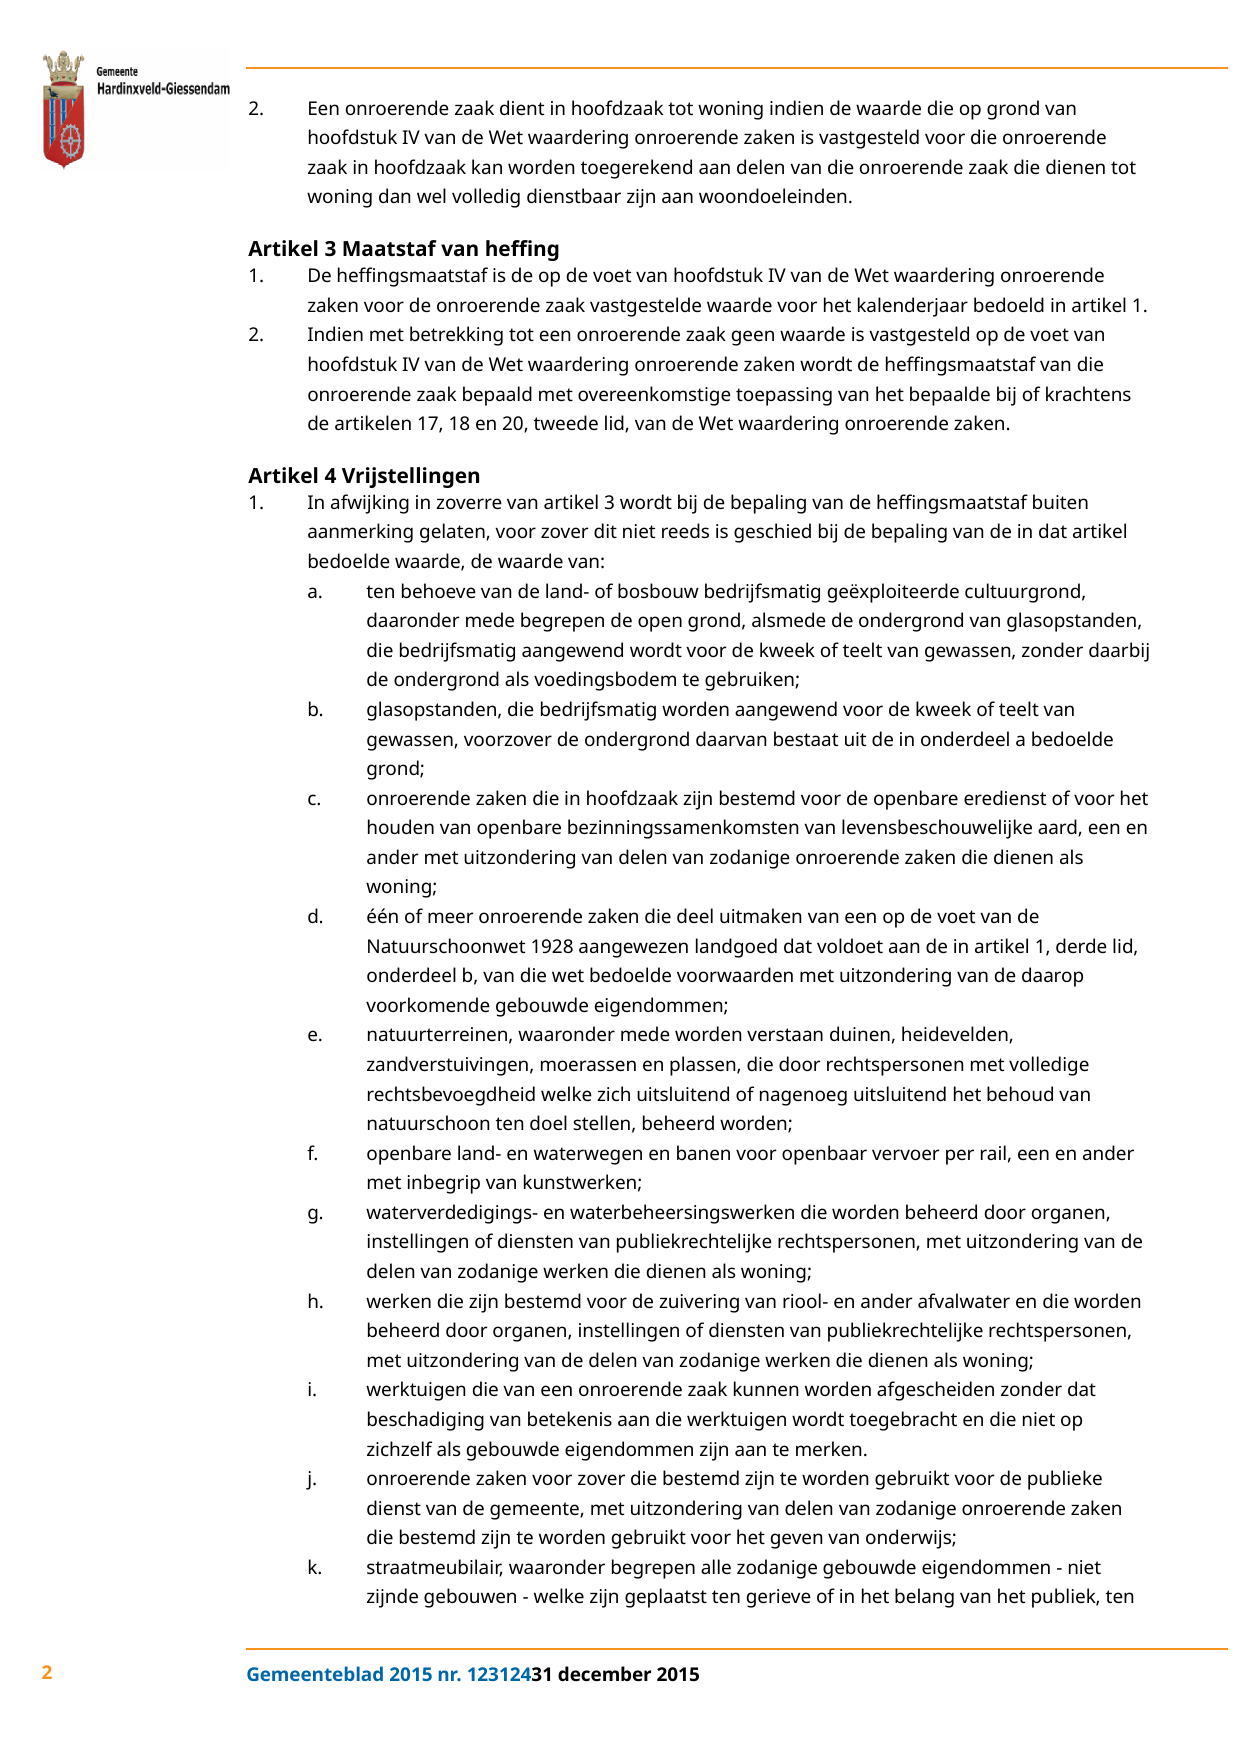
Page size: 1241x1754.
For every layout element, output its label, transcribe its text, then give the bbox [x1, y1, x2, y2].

list glasopstanden, die bedrijfsmatig worden aangewend voor de kweek of teelt van gewassen, voorzover de ondergrond daarvan bestaat uit de in onderdeel a bedoelde grond; [307, 696, 1152, 781]
list natuurterreinen, waaronder mede worden verstaan duinen, heidevelden, zandverstuivingen, moerassen en plassen, die door rechtspersonen met volledige rechtsbevoegdheid welke zich uitsluitend of nagenoeg uitsluitend het behoud van natuurschoon ten doel stellen, beheerd worden; [307, 1022, 1152, 1136]
list waterverdedigings- en waterbeheersingswerken die worden beheerd door organen, instellingen of diensten van publiekrechtelijke rechtspersonen, met uitzondering van de delen van zodanige werken die dienen als woning; [307, 1199, 1152, 1284]
list De heffingsmaatstaf is de op de voet van hoofdstuk IV van de Wet waardering onroerende zaken voor de onroerende zaak vastgestelde waarde voor het kalenderjaar bedoeld in artikel 1. [248, 262, 1152, 318]
list één of meer onroerende zaken die deel uitmaken van een op de voet van de Natuurschoonwet 1928 aangewezen landgoed dat voldoet aan de in artikel 1, derde lid, onderdeel b, van die wet bedoelde voorwaarden met uitzondering van de daarop voorkomende gebouwde eigendommen; [307, 903, 1152, 1018]
list werken die zijn bestemd voor de zuivering van riool- en ander afvalwater en die worden beheerd door organen, instellingen of diensten van publiekrechtelijke rechtspersonen, met uitzondering van de delen van zodanige werken die dienen als woning; [307, 1288, 1152, 1373]
list In afwijking in zoverre van artikel 3 wordt bij de bepaling van de heffingsmaatstaf buiten aanmerking gelaten, voor zover dit niet reeds is geschied bij de bepaling van de in dat artikel bedoelde waarde, de waarde van: [248, 489, 1152, 574]
text Artikel 3 Maatstaf van heffing [248, 234, 1152, 262]
list onroerende zaken voor zover die bestemd zijn te worden gebruikt voor de publieke dienst van de gemeente, met uitzondering van delen van zodanige onroerende zaken die bestemd zijn te worden gebruikt voor het geven van onderwijs; [307, 1465, 1152, 1550]
text Artikel 4 Vrijstellingen [248, 461, 1152, 489]
list onroerende zaken die in hoofdzaak zijn bestemd voor de openbare eredienst of voor het houden van openbare bezinningssamenkomsten van levensbeschouwelijke aard, een en ander met uitzondering van delen van zodanige onroerende zaken die dienen als woning; [307, 785, 1152, 899]
list werktuigen die van een onroerende zaak kunnen worden afgescheiden zonder dat beschadiging van betekenis aan die werktuigen wordt toegebracht en die niet op zichzelf als gebouwde eigendommen zijn aan te merken. [307, 1377, 1152, 1462]
list straatmeubilair, waaronder begrepen alle zodanige gebouwde eigendommen - niet zijnde gebouwen - welke zijn geplaatst ten gerieve of in het belang van het publiek, ten [307, 1554, 1152, 1609]
list ten behoeve van de land- of bosbouw bedrijfsmatig geëxploiteerde cultuurgrond, daaronder mede begrepen de open grond, alsmede de ondergrond van glasopstanden, die bedrijfsmatig aangewend wordt voor de kweek of teelt van gewassen, zonder daarbij de ondergrond als voedingsbodem te gebruiken; [307, 578, 1152, 692]
picture [41, 47, 231, 172]
list Een onroerende zaak dient in hoofdzaak tot woning indien de waarde die op grond van hoofdstuk IV van de Wet waardering onroerende zaken is vastgesteld voor die onroerende zaak in hoofdzaak kan worden toegerekend aan delen van die onroerende zaak die dienen tot woning dan wel volledig dienstbaar zijn aan woondoeleinden. [248, 95, 1152, 209]
list openbare land- en waterwegen en banen voor openbaar vervoer per rail, een en ander met inbegrip van kunstwerken; [307, 1140, 1152, 1195]
list Indien met betrekking tot een onroerende zaak geen waarde is vastgesteld op de voet van hoofdstuk IV van de Wet waardering onroerende zaken wordt de heffingsmaatstaf van die onroerende zaak bepaald met overeenkomstige toepassing van het bepaalde bij of krachtens de artikelen 17, 18 en 20, tweede lid, van de Wet waardering onroerende zaken. [248, 322, 1152, 436]
